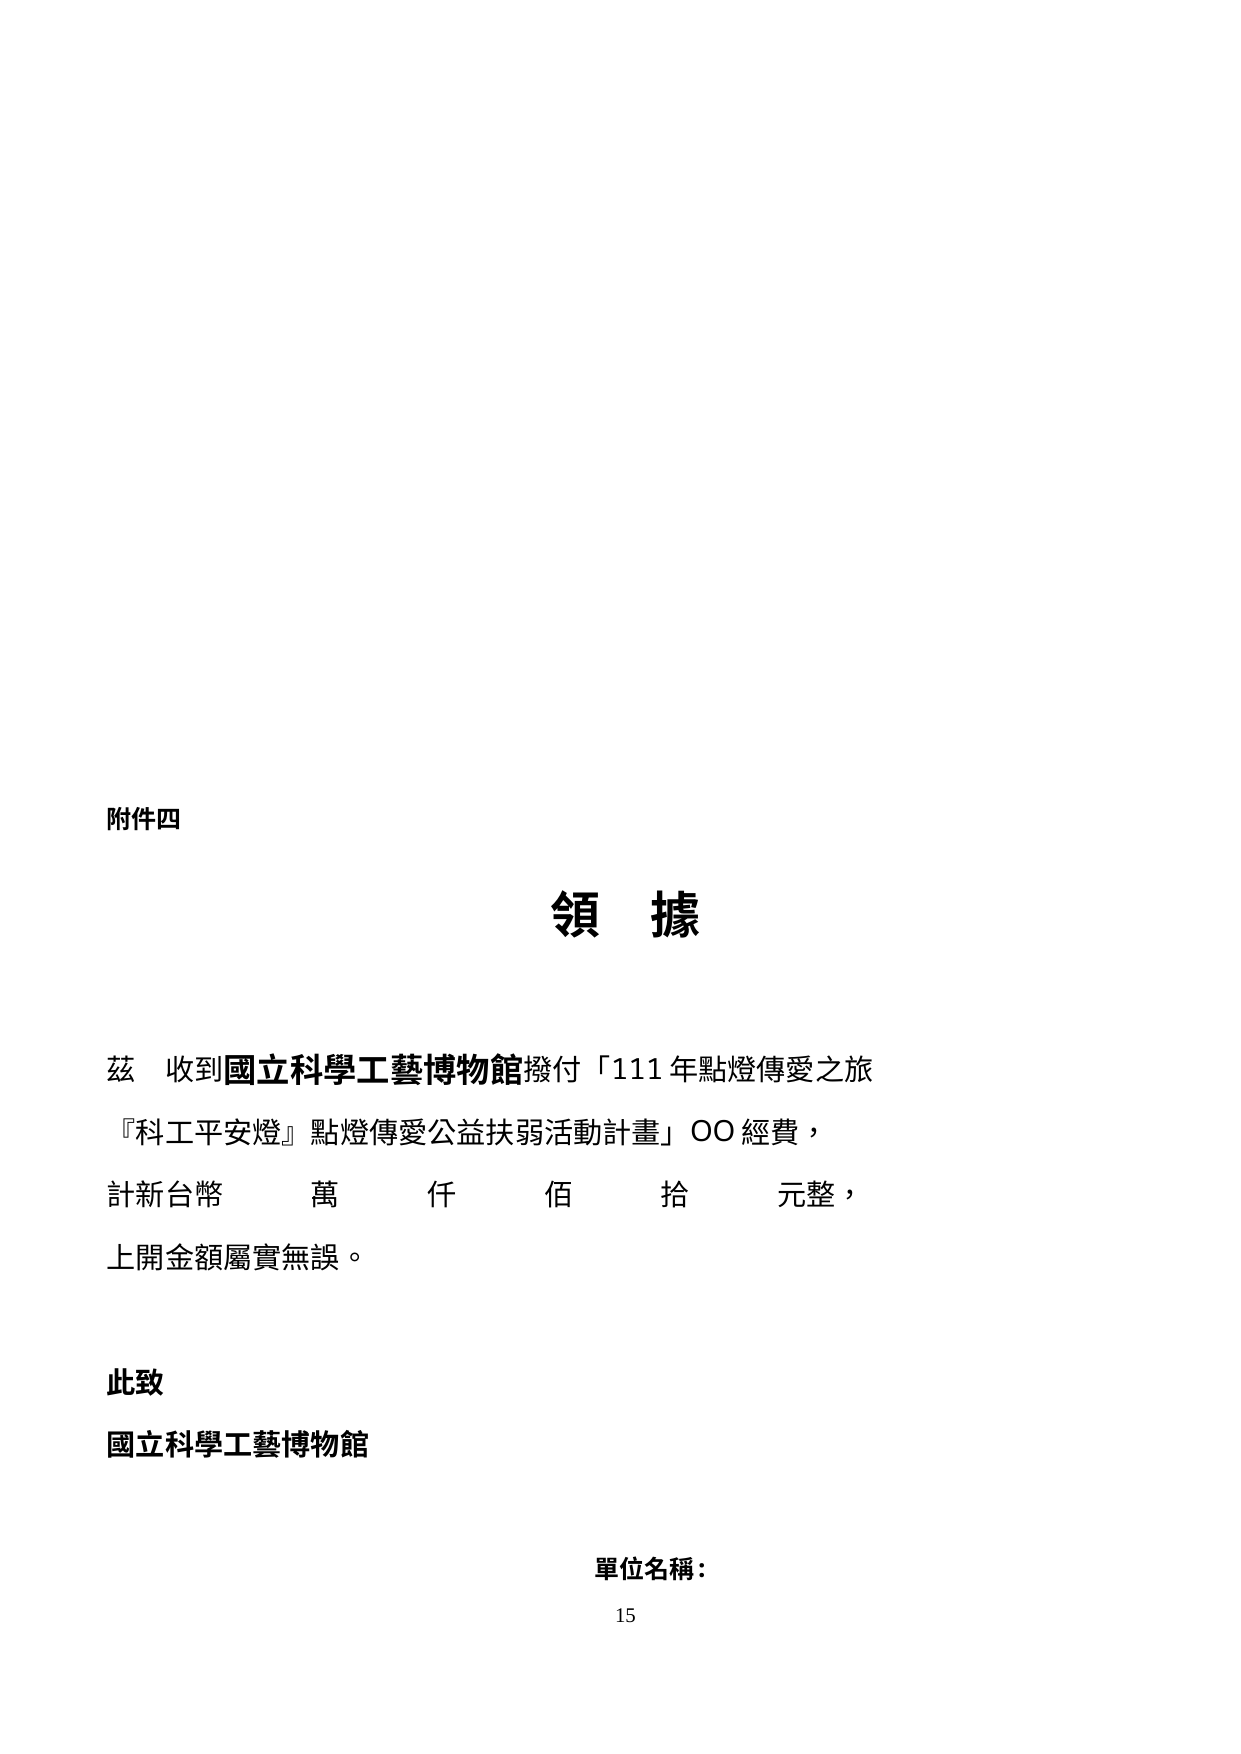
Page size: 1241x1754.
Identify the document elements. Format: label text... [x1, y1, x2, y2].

text 上開金額屬實無誤。 [106, 1214, 1144, 1276]
text 單位名稱: [331, 1526, 1144, 1589]
text 『科工平安燈』點燈傳愛公益扶弱活動計畫」OO經費， [106, 1089, 1144, 1151]
text 領 據 [106, 839, 1144, 964]
text 茲 收到國立科學工藝博物館撥付「111年點燈傳愛之旅 [106, 1026, 1144, 1089]
text 此致 [106, 1339, 1144, 1401]
text 國立科學工藝博物館 [106, 1401, 1144, 1464]
text 附件四 [106, 776, 1144, 839]
text 計新台幣 萬 仟 佰 拾 元整， [106, 1151, 1144, 1214]
